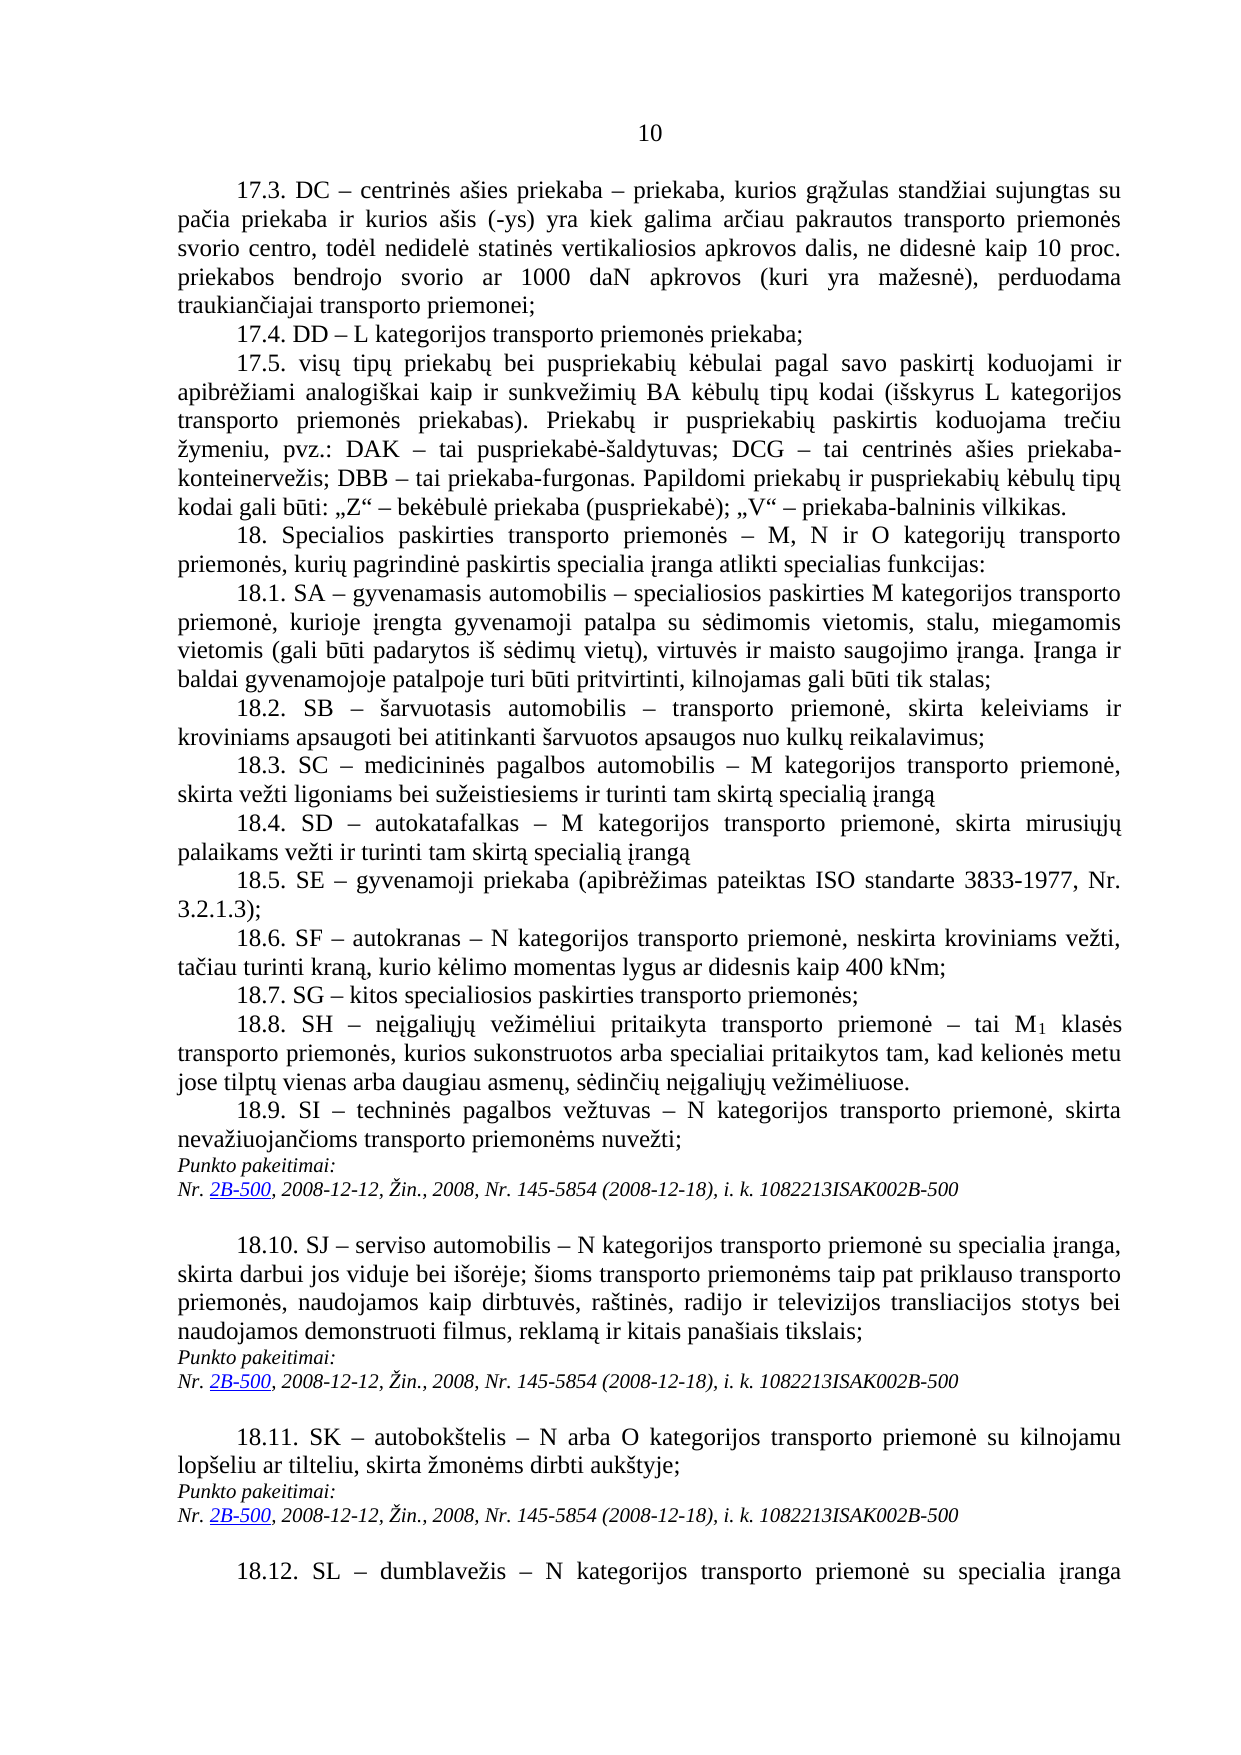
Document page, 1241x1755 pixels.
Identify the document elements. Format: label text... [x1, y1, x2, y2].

text Nr. 2B-500, 2008-12-12, Žin., 2008, Nr. 145-5854 (2008-12-18), i. k. 1082213ISAK002B-500 [177, 1503, 1122, 1527]
text Punkto pakeitimai: [177, 1345, 1122, 1369]
text 18.8. SH – neįgaliųjų vežimėliui pritaikyta transporto priemonė – tai M1 klasės transporto priemonės, kurios sukonstruotos arba specialiai pritaikytos tam, kad kelionės metu jose tilptų vienas arba daugiau asmenų, sėdinčių neįgaliųjų vežimėliuose. [177, 1009, 1122, 1096]
text 18.10. SJ – serviso automobilis – N kategorijos transporto priemonė su specialia įranga, skirta darbui jos viduje bei išorėje; šioms transporto priemonėms taip pat priklauso transporto priemonės, naudojamos kaip dirbtuvės, raštinės, radijo ir televizijos transliacijos stotys bei naudojamos demonstruoti filmus, reklamą ir kitais panašiais tikslais; [177, 1230, 1122, 1345]
text 18.6. SF – autokranas – N kategorijos transporto priemonė, neskirta kroviniams vežti, tačiau turinti kraną, kurio kėlimo momentas lygus ar didesnis kaip 400 kNm; [177, 923, 1122, 981]
text 17.5. visų tipų priekabų bei puspriekabių kėbulai pagal savo paskirtį koduojami ir apibrėžiami analogiškai kaip ir sunkvežimių BA kėbulų tipų kodai (išskyrus L kategorijos transporto priemonės priekabas). Priekabų ir puspriekabių paskirtis koduojama trečiu žymeniu, pvz.: DAK – tai puspriekabė-šaldytuvas; DCG – tai centrinės ašies priekaba-konteinervežis; DBB – tai priekaba-furgonas. Papildomi priekabų ir puspriekabių kėbulų tipų kodai gali būti: „Z“ – bekėbulė priekaba (puspriekabė); „V“ – priekaba-balninis vilkikas. [177, 348, 1122, 521]
text 18. Specialios paskirties transporto priemonės – M, N ir O kategorijų transporto priemonės, kurių pagrindinė paskirtis specialia įranga atlikti specialias funkcijas: [177, 521, 1122, 578]
text 18.3. SC – medicininės pagalbos automobilis – M kategorijos transporto priemonė, skirta vežti ligoniams bei sužeistiesiems ir turinti tam skirtą specialią įrangą [177, 751, 1122, 808]
text 18.12. SL – dumblavežis – N kategorijos transporto priemonė su specialia įranga [177, 1556, 1122, 1585]
text 18.2. SB – šarvuotasis automobilis – transporto priemonė, skirta keleiviams ir kroviniams apsaugoti bei atitinkanti šarvuotos apsaugos nuo kulkų reikalavimus; [177, 693, 1122, 751]
text 18.11. SK – autobokštelis – N arba O kategorijos transporto priemonė su kilnojamu lopšeliu ar tilteliu, skirta žmonėms dirbti aukštyje; [177, 1422, 1122, 1479]
text 18.4. SD – autokatafalkas – M kategorijos transporto priemonė, skirta mirusiųjų palaikams vežti ir turinti tam skirtą specialią įrangą [177, 808, 1122, 866]
text Punkto pakeitimai: [177, 1153, 1122, 1177]
text 18.1. SA – gyvenamasis automobilis – specialiosios paskirties M kategorijos transporto priemonė, kurioje įrengta gyvenamoji patalpa su sėdimomis vietomis, stalu, miegamomis vietomis (gali būti padarytos iš sėdimų vietų), virtuvės ir maisto saugojimo įranga. Įranga ir baldai gyvenamojoje patalpoje turi būti pritvirtinti, kilnojamas gali būti tik stalas; [177, 578, 1122, 693]
text 18.7. SG – kitos specialiosios paskirties transporto priemonės; [177, 981, 1122, 1009]
text Nr. 2B-500, 2008-12-12, Žin., 2008, Nr. 145-5854 (2008-12-18), i. k. 1082213ISAK002B-500 [177, 1369, 1122, 1393]
text 18.9. SI – techninės pagalbos vežtuvas – N kategorijos transporto priemonė, skirta nevažiuojančioms transporto priemonėms nuvežti; [177, 1096, 1122, 1153]
text 18.5. SE – gyvenamoji priekaba (apibrėžimas pateiktas ISO standarte 3833-1977, Nr. 3.2.1.3); [177, 866, 1122, 923]
text Nr. 2B-500, 2008-12-12, Žin., 2008, Nr. 145-5854 (2008-12-18), i. k. 1082213ISAK002B-500 [177, 1177, 1122, 1201]
text 17.3. DC – centrinės ašies priekaba – priekaba, kurios grąžulas standžiai sujungtas su pačia priekaba ir kurios ašis (-ys) yra kiek galima arčiau pakrautos transporto priemonės svorio centro, todėl nedidelė statinės vertikaliosios apkrovos dalis, ne didesnė kaip 10 proc. priekabos bendrojo svorio ar 1000 daN apkrovos (kuri yra mažesnė), perduodama traukiančiajai transporto priemonei; [177, 176, 1122, 319]
text Punkto pakeitimai: [177, 1479, 1122, 1503]
text 17.4. DD – L kategorijos transporto priemonės priekaba; [177, 319, 1122, 348]
